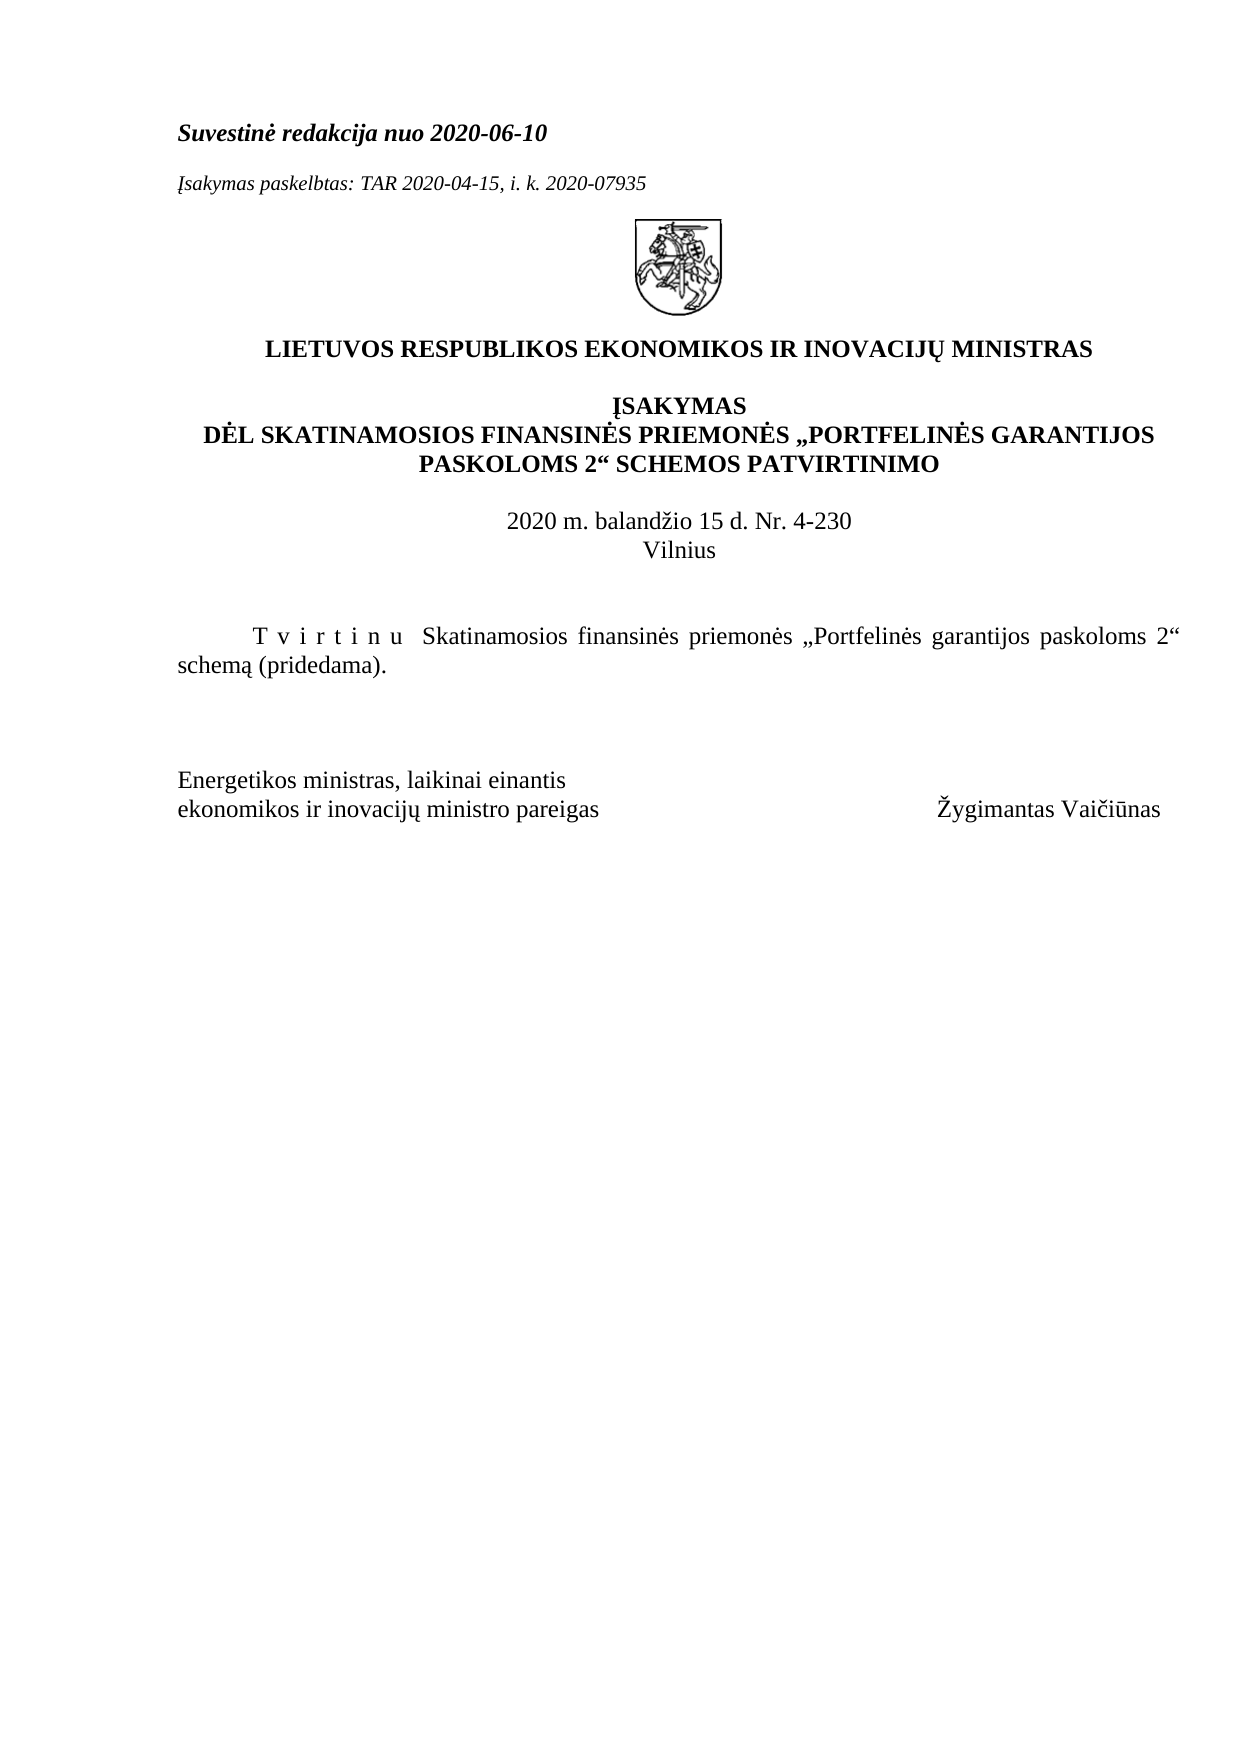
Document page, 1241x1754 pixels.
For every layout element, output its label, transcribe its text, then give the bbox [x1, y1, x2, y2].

text T v i r t i n u Skatinamosios finansinės priemonės „Portfelinės garantijos paskoloms 2“ schemą (pridedama). [177, 621, 1181, 679]
text LIETUVOS RESPUBLIKOS Ekonomikos ir inovacijų MINISTRAS [177, 334, 1181, 363]
text DĖL skatinamosios finansinės priemonės „portfelinės garantijos paskoloms 2“ schemos patvirtinimo [177, 420, 1181, 478]
text Įsakymas paskelbtas: TAR 2020-04-15, i. k. 2020-07935 [177, 171, 1181, 195]
text Energetikos ministras, laikinai einantis [177, 765, 1181, 794]
text 2020 m. balandžio 15 d. Nr. 4-230 [177, 506, 1181, 535]
text Suvestinė redakcija nuo 2020-06-10 [177, 118, 1181, 147]
text Vilnius [177, 535, 1181, 564]
text įsakymas [177, 391, 1181, 420]
text ekonomikos ir inovacijų ministro pareigas Žygimantas Vaičiūnas [177, 794, 1181, 823]
